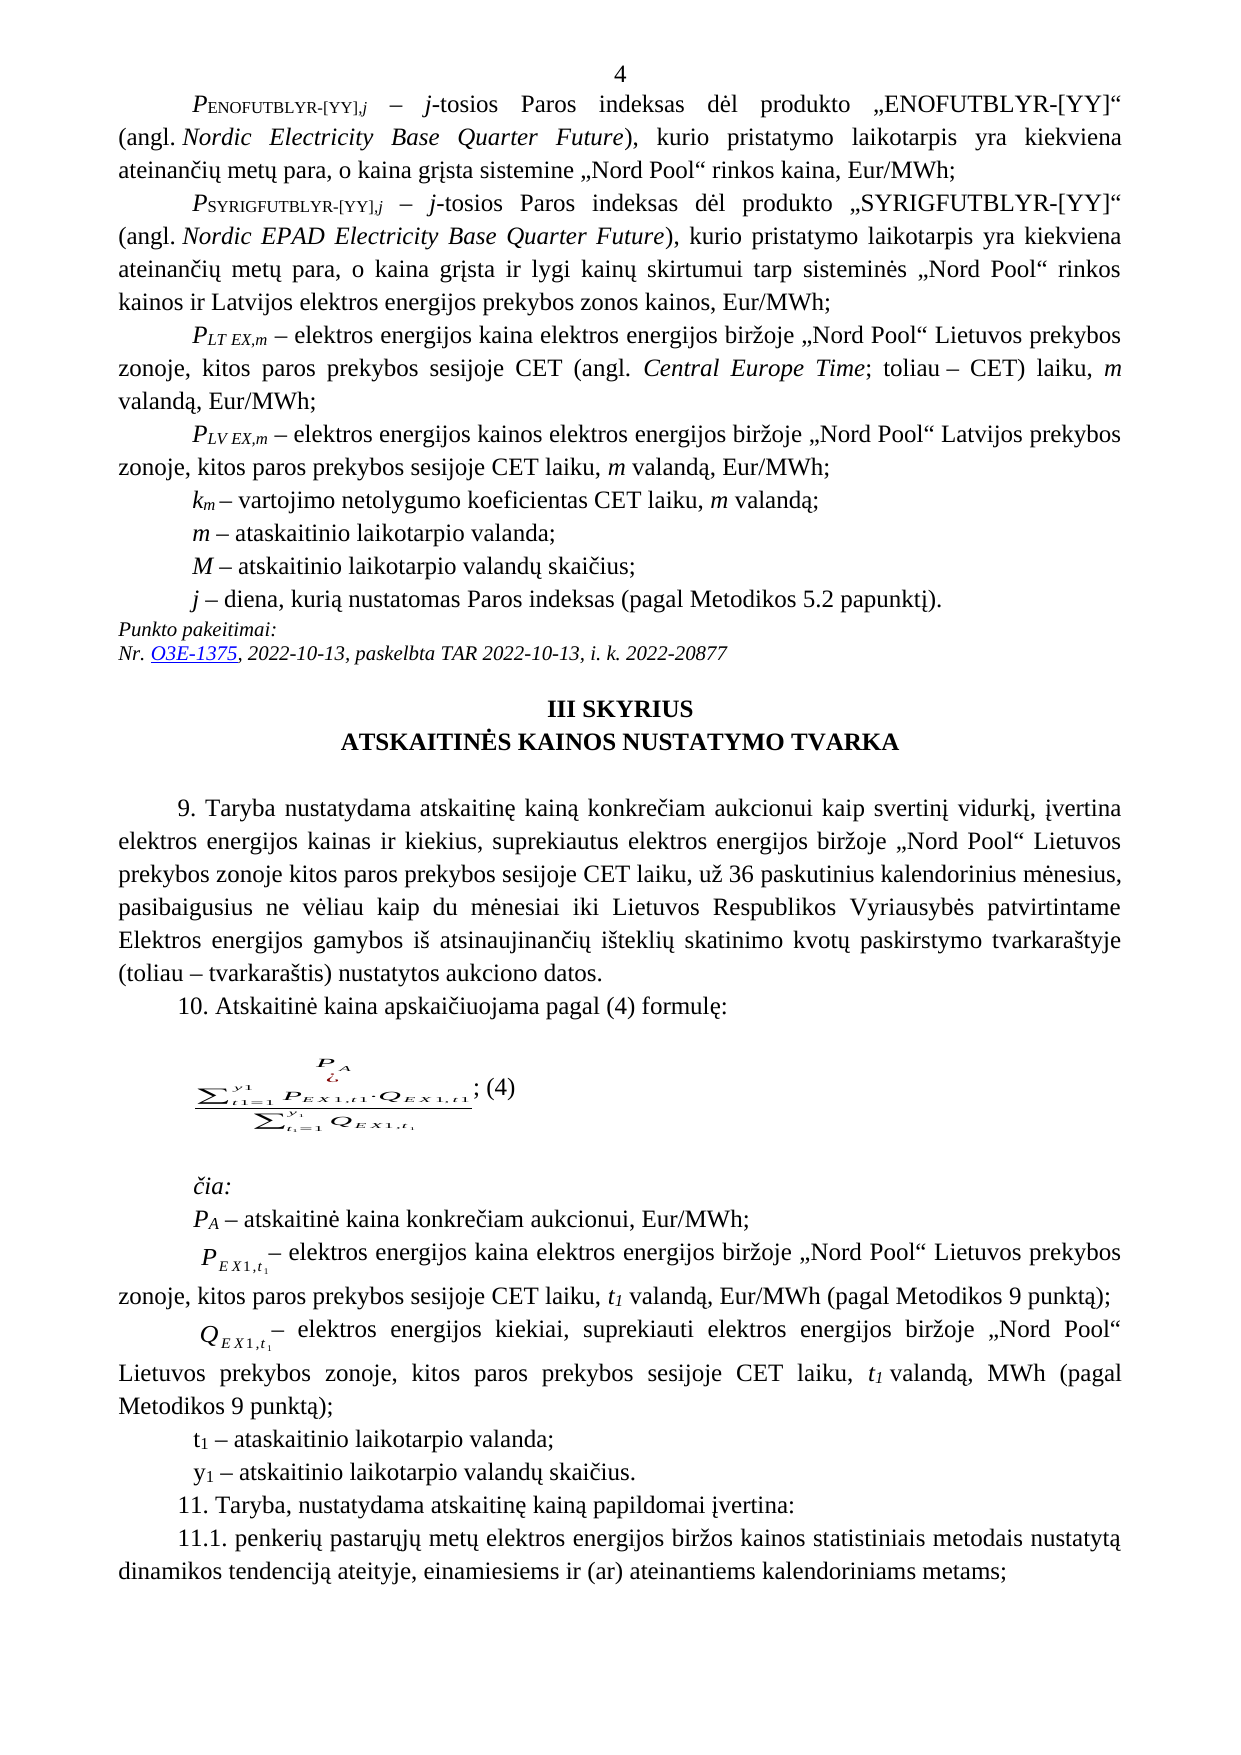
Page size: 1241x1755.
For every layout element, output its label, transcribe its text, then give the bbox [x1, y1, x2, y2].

text km – vartojimo netolygumo koeficientas CET laiku, m valandą; [118, 485, 1122, 514]
text ; (4) [118, 1057, 1122, 1134]
text PA – atskaitinė kaina konkrečiam aukcionui, Eur/MWh; [118, 1204, 1122, 1233]
text 9. Taryba nustatydama atskaitinę kainą konkrečiam aukcionui kaip svertinį vidurkį, įvertina elektros energijos kainas ir kiekius, suprekiautus elektros energijos biržoje „Nord Pool“ Lietuvos prekybos zonoje kitos paros prekybos sesijoje CET laiku, už 36 paskutinius kalendorinius mėnesius, pasibaigusius ne vėliau kaip du mėnesiai iki Lietuvos Respublikos Vyriausybės patvirtintame Elektros energijos gamybos iš atsinaujinančių išteklių skatinimo kvotų paskirstymo tvarkaraštyje (toliau – tvarkaraštis) nustatytos aukciono datos. [118, 793, 1122, 987]
text PLT EX,m – elektros energijos kaina elektros energijos biržoje „Nord Pool“ Lietuvos prekybos zonoje, kitos paros prekybos sesijoje CET (angl. Central Europe Time; toliau – CET) laiku, m valandą, Eur/MWh; [118, 320, 1122, 414]
text t1 – ataskaitinio laikotarpio valanda; [118, 1424, 1122, 1453]
text PLV EX,m – elektros energijos kainos elektros energijos biržoje „Nord Pool“ Latvijos prekybos zonoje, kitos paros prekybos sesijoje CET laiku, m valandą, Eur/MWh; [118, 419, 1122, 481]
text Nr. O3E-1375, 2022-10-13, paskelbta TAR 2022-10-13, i. k. 2022-20877 [118, 641, 1122, 665]
text čia: [118, 1171, 1122, 1200]
text PSYRIGFUTBLYR-[YY],j – j-tosios Paros indeksas dėl produkto „SYRIGFUTBLYR-[YY]“ (angl. Nordic EPAD Electricity Base Quarter Future), kurio pristatymo laikotarpis yra kiekviena ateinančių metų para, o kaina grįsta ir lygi kainų skirtumui tarp sisteminės „Nord Pool“ rinkos kainos ir Latvijos elektros energijos prekybos zonos kainos, Eur/MWh; [118, 188, 1122, 316]
text j – diena, kurią nustatomas Paros indeksas (pagal Metodikos 5.2 papunktį). [118, 584, 1122, 613]
text Punkto pakeitimai: [118, 617, 1122, 641]
text – elektros energijos kiekiai, suprekiauti elektros energijos biržoje „Nord Pool“ Lietuvos prekybos zonoje, kitos paros prekybos sesijoje CET laiku, t1 valandą, MWh (pagal Metodikos 9 punktą); [118, 1314, 1122, 1420]
text M – atskaitinio laikotarpio valandų skaičius; [118, 551, 1122, 580]
text PENOFUTBLYR-[YY],j – j-tosios Paros indeksas dėl produkto „ENOFUTBLYR-[YY]“ (angl. Nordic Electricity Base Quarter Future), kurio pristatymo laikotarpis yra kiekviena ateinančių metų para, o kaina grįsta sistemine „Nord Pool“ rinkos kaina, Eur/MWh; [118, 89, 1122, 183]
text 11. Taryba, nustatydama atskaitinę kainą papildomai įvertina: [118, 1490, 1122, 1519]
text – elektros energijos kaina elektros energijos biržoje „Nord Pool“ Lietuvos prekybos zonoje, kitos paros prekybos sesijoje CET laiku, t1 valandą, Eur/MWh (pagal Metodikos 9 punktą); [118, 1237, 1122, 1310]
text y1 – atskaitinio laikotarpio valandų skaičius. [118, 1457, 1122, 1486]
text 10. Atskaitinė kaina apskaičiuojama pagal (4) formulę: [133, 991, 1122, 1020]
text ATSKAITINĖS KAINOS NUSTATYMO TVARKA [118, 727, 1122, 756]
text III SKYRIUS [118, 694, 1122, 723]
text m – ataskaitinio laikotarpio valanda; [118, 518, 1122, 547]
text 11.1. penkerių pastarųjų metų elektros energijos biržos kainos statistiniais metodais nustatytą dinamikos tendenciją ateityje, einamiesiems ir (ar) ateinantiems kalendoriniams metams; [118, 1523, 1122, 1585]
